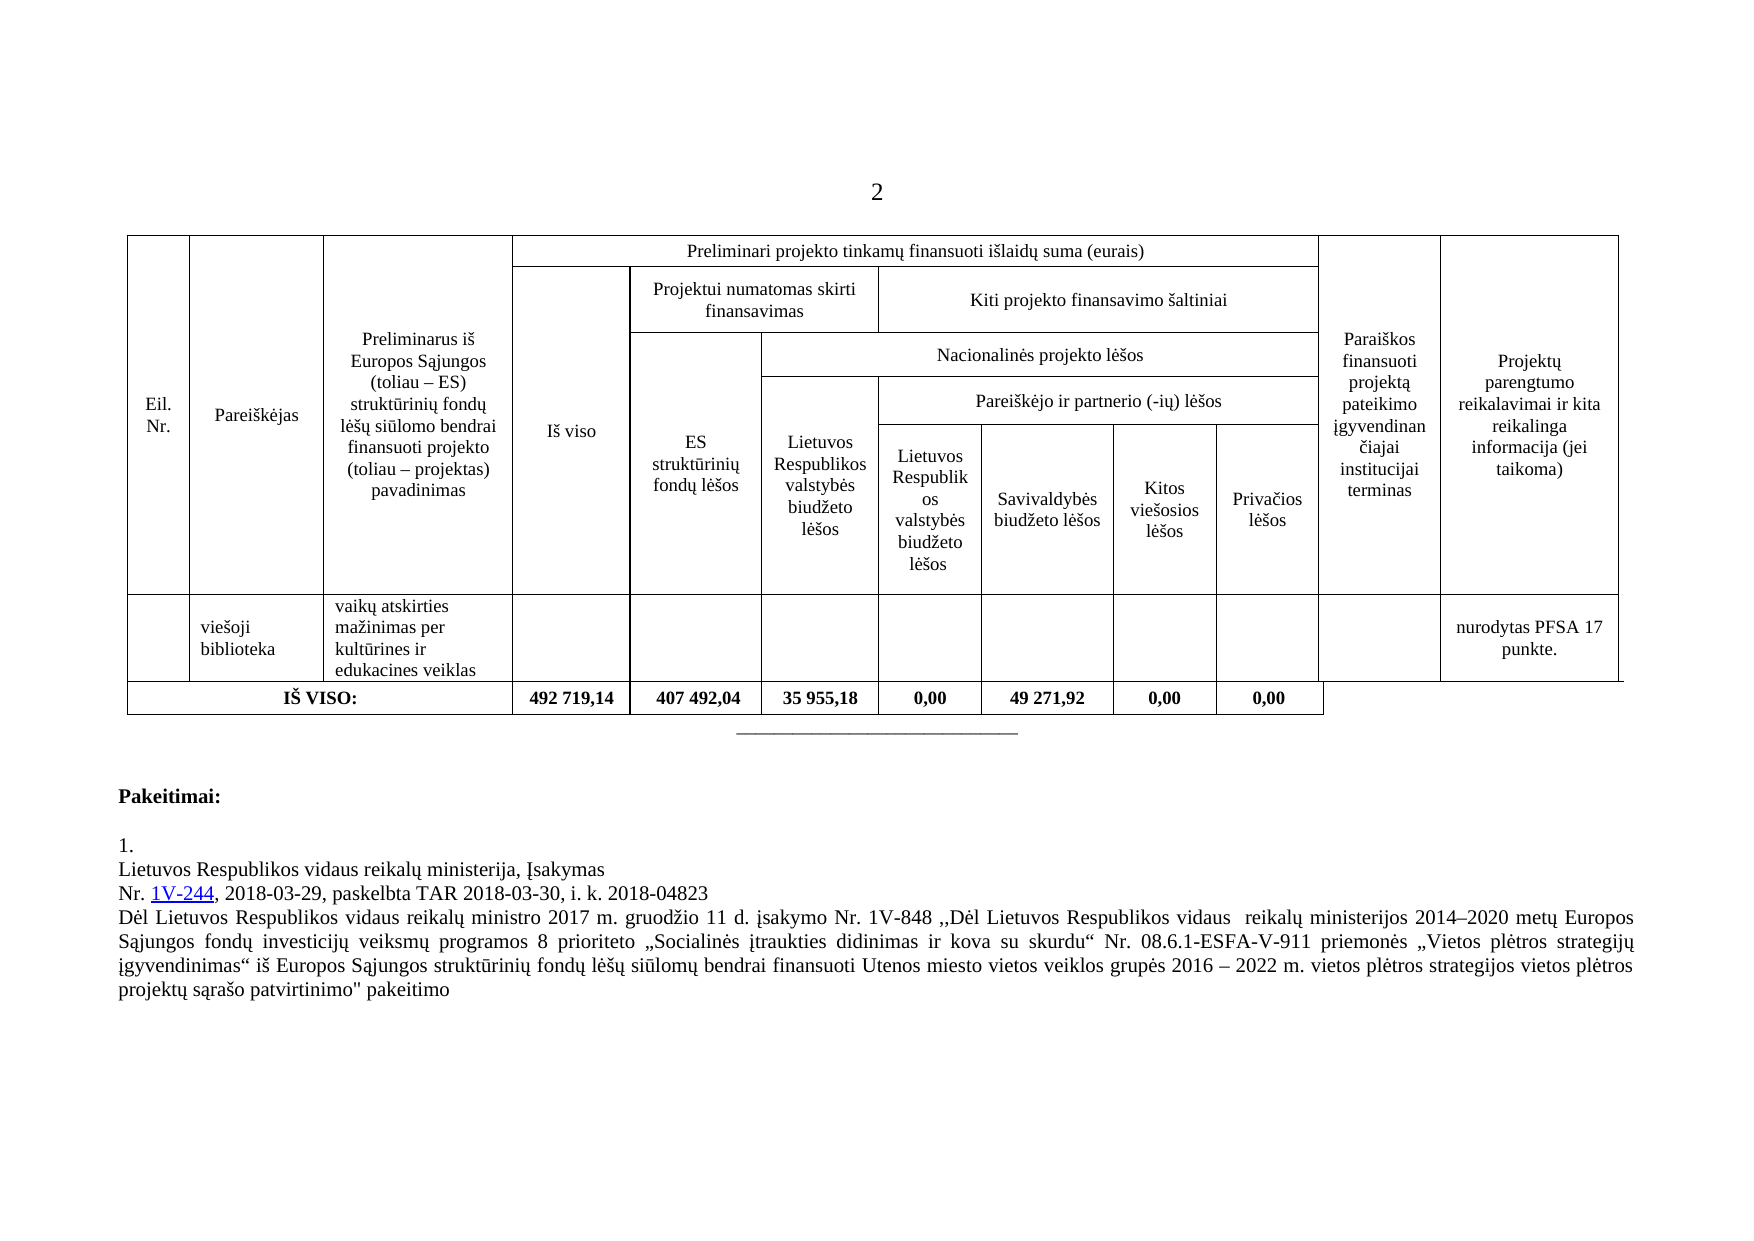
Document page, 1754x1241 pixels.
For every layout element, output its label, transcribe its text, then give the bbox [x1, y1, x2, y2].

table_cell [762, 595, 878, 681]
table_cell nurodytas PFSA 17 punkte. [1441, 595, 1618, 681]
table_cell 49 271,92 [982, 682, 1113, 714]
table_cell [1319, 595, 1440, 681]
table_cell 407 492,04 [631, 682, 761, 714]
table_cell 0,00 [1217, 682, 1323, 714]
table_cell 492 719,14 [513, 682, 629, 714]
table_cell Privačios lėšos [1217, 425, 1318, 593]
table_cell [1619, 594, 1624, 681]
table_header Projektų parengtumo reikalavimai ir kita reikalinga informacija (jei taikoma) [1441, 236, 1618, 593]
table_cell Savivaldybės biudžeto lėšos [982, 425, 1113, 593]
table_cell 0,00 [879, 682, 981, 714]
table_header Paraiškos finansuoti projektą pateikimo įgyvendinančiajai institucijai terminas [1319, 236, 1440, 593]
table_cell [1619, 266, 1624, 332]
table_cell 35 955,18 [762, 682, 878, 714]
table_header Preliminari projekto tinkamų finansuoti išlaidų suma (eurais) [513, 236, 1318, 266]
table_cell [513, 595, 629, 681]
table_cell 0,00 [1114, 682, 1216, 714]
text ______________________________ [118, 715, 1636, 736]
table_cell [631, 595, 761, 681]
text Dėl Lietuvos Respublikos vidaus reikalų ministro 2017 m. gruodžio 11 d. įsakymo Nr. 1V-848 ,,Dėl Lietuvos Respublikos vidaus reikalų ministerijos 2014–2020 metų Europos Sąjungos fondų investicijų veiksmų programos 8 prioriteto „Socialinės įtraukties didinimas ir kova su skurdu“ Nr. 08.6.1-ESFA-V-911 priemonės „Vietos plėtros strategijų įgyvendinimas“ iš Europos Sąjungos struktūrinių fondų lėšų siūlomų bendrai finansuoti Utenos miesto vietos veiklos grupės 2016 – 2022 m. vietos plėtros strategijos vietos plėtros projektų sąrašo patvirtinimo" pakeitimo [118, 905, 1636, 1001]
table_cell [1619, 332, 1624, 376]
table_cell [1114, 595, 1216, 681]
table_cell Lietuvos Respublikos valstybės biudžeto lėšos [879, 425, 981, 593]
text Nr. 1V-244, 2018-03-29, paskelbta TAR 2018-03-30, i. k. 2018-04823 [118, 881, 1636, 905]
table_cell [128, 595, 189, 681]
table_cell [879, 595, 981, 681]
text Lietuvos Respublikos vidaus reikalų ministerija, Įsakymas [118, 857, 1636, 881]
text Pakeitimai: [118, 784, 1636, 808]
table_header Preliminarus iš Europos Sąjungos (toliau – ES) struktūrinių fondų lėšų siūlomo bendrai finansuoti projekto (toliau – projektas) pavadinimas [324, 236, 512, 593]
table_cell IŠ VISO: [128, 682, 512, 714]
table_cell Kitos viešosios lėšos [1114, 425, 1216, 593]
table_cell viešoji biblioteka [190, 595, 323, 681]
table_header Pareiškėjas [190, 236, 323, 593]
table_header Eil. Nr. [128, 236, 189, 593]
table_cell Lietuvos Respublikos valstybės biudžeto lėšos [762, 377, 878, 593]
table_cell [1445, 682, 1624, 714]
text 1. [118, 832, 1636, 857]
table_cell [1619, 424, 1624, 593]
table_cell [1619, 376, 1624, 424]
table_cell Pareiškėjo ir partnerio (-ių) lėšos [879, 377, 1318, 424]
table_cell [1217, 595, 1318, 681]
table_cell [982, 595, 1113, 681]
table_cell vaikų atskirties mažinimas per kultūrines ir edukacines veiklas [324, 595, 512, 681]
table_cell [1324, 682, 1445, 714]
table_cell ES struktūrinių fondų lėšos [631, 333, 761, 593]
table_header [1619, 235, 1624, 266]
table_cell Iš viso [513, 267, 629, 593]
table_cell Kiti projekto finansavimo šaltiniai [879, 267, 1318, 332]
table_cell Projektui numatomas skirti finansavimas [631, 267, 878, 332]
table_cell Nacionalinės projekto lėšos [762, 333, 1318, 376]
